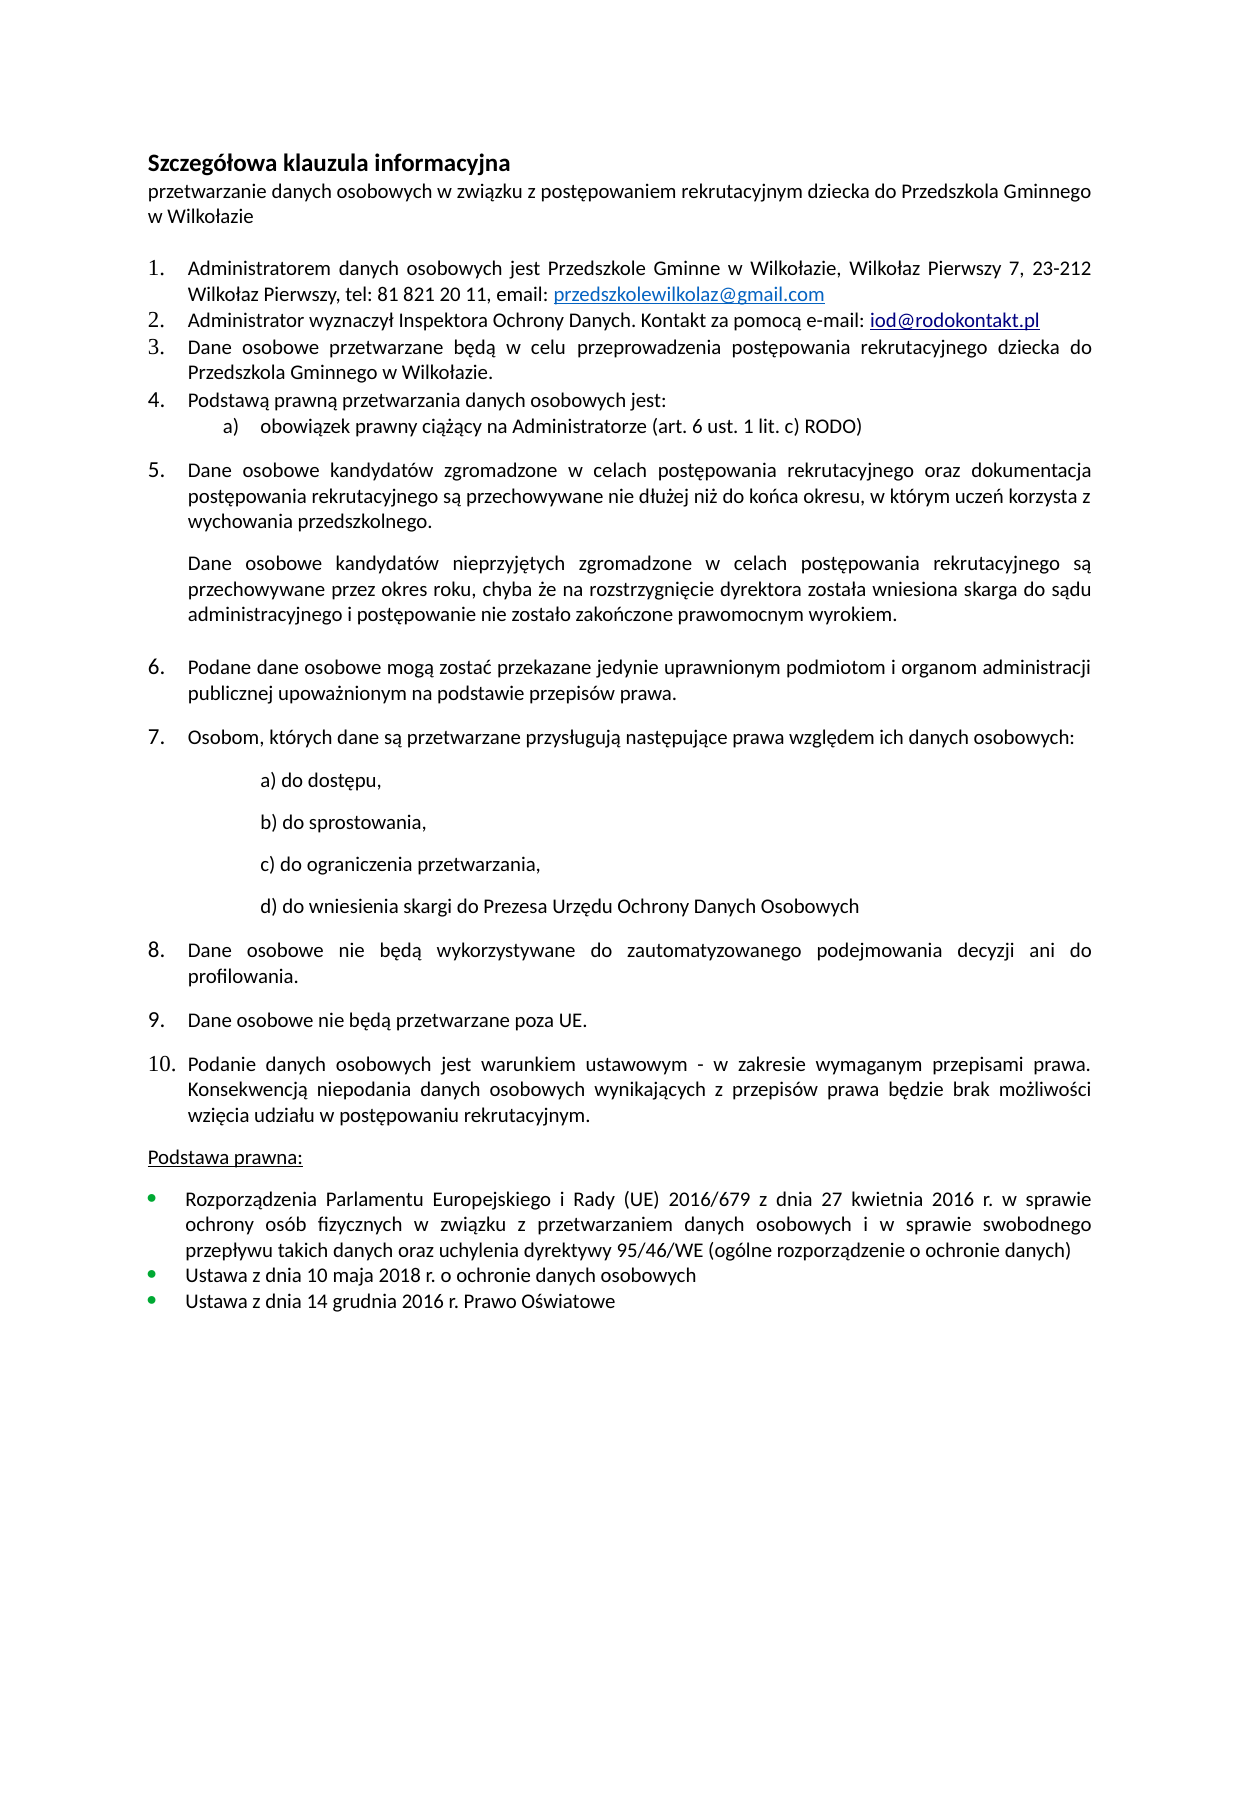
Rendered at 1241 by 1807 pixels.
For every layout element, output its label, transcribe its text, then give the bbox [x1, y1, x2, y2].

text Szczegółowa klauzula informacyjna [148, 148, 1093, 178]
list Ustawa z dnia 14 grudnia 2016 r. Prawo Oświatowe [148, 1288, 1093, 1313]
text a) do dostępu, [260, 767, 1093, 792]
list obowiązek prawny ciążący na Administratorze (art. 6 ust. 1 lit. c) RODO) [223, 413, 1093, 438]
list Podane dane osobowe mogą zostać przekazane jedynie uprawnionym podmiotom i organom administracji publicznej upoważnionym na podstawie przepisów prawa. [148, 652, 1093, 706]
list Administratorem danych osobowych jest Przedszkole Gminne w Wilkołazie, Wilkołaz Pierwszy 7, 23-212 Wilkołaz Pierwszy, tel: 81 821 20 11, email: przedszkolewilkolaz@gmail.com [148, 254, 1093, 306]
list Dane osobowe kandydatów zgromadzone w celach postępowania rekrutacyjnego oraz dokumentacja postępowania rekrutacyjnego są przechowywane nie dłużej niż do końca okresu, w którym uczeń korzysta z wychowania przedszkolnego. [148, 455, 1093, 534]
list Dane osobowe nie będą wykorzystywane do zautomatyzowanego podejmowania decyzji ani do profilowania. [148, 935, 1093, 989]
text b) do sprostowania, [260, 809, 1093, 834]
list Podstawą prawną przetwarzania danych osobowych jest: [148, 385, 1093, 413]
list Rozporządzenia Parlamentu Europejskiego i Rady (UE) 2016/679 z dnia 27 kwietnia 2016 r. w sprawie ochrony osób fizycznych w związku z przetwarzaniem danych osobowych i w sprawie swobodnego przepływu takich danych oraz uchylenia dyrektywy 95/46/WE (ogólne rozporządzenie o ochronie danych) [148, 1186, 1093, 1262]
text przetwarzanie danych osobowych w związku z postępowaniem rekrutacyjnym dziecka do Przedszkola Gminnego w Wilkołazie [148, 178, 1093, 229]
list Podanie danych osobowych jest warunkiem ustawowym - w zakresie wymaganym przepisami prawa. Konsekwencją niepodania danych osobowych wynikających z przepisów prawa będzie brak możliwości wzięcia udziału w postępowaniu rekrutacyjnym. [148, 1050, 1093, 1127]
list Dane osobowe przetwarzane będą w celu przeprowadzenia postępowania rekrutacyjnego dziecka do Przedszkola Gminnego w Wilkołazie. [148, 333, 1093, 385]
list Osobom, których dane są przetwarzane przysługują następujące prawa względem ich danych osobowych: [148, 722, 1093, 750]
text Podstawa prawna: [148, 1144, 1093, 1169]
text c) do ograniczenia przetwarzania, [260, 851, 1093, 877]
text Dane osobowe kandydatów nieprzyjętych zgromadzone w celach postępowania rekrutacyjnego są przechowywane przez okres roku, chyba że na rozstrzygnięcie dyrektora została wniesiona skarga do sądu administracyjnego i postępowanie nie zostało zakończone prawomocnym wyrokiem. [188, 551, 1093, 627]
text d) do wniesienia skargi do Prezesa Urzędu Ochrony Danych Osobowych [260, 893, 1093, 919]
list Dane osobowe nie będą przetwarzane poza UE. [148, 1005, 1093, 1033]
list Administrator wyznaczył Inspektora Ochrony Danych. Kontakt za pomocą e-mail: iod@rodokontakt.pl [148, 306, 1093, 333]
list Ustawa z dnia 10 maja 2018 r. o ochronie danych osobowych [148, 1262, 1093, 1288]
